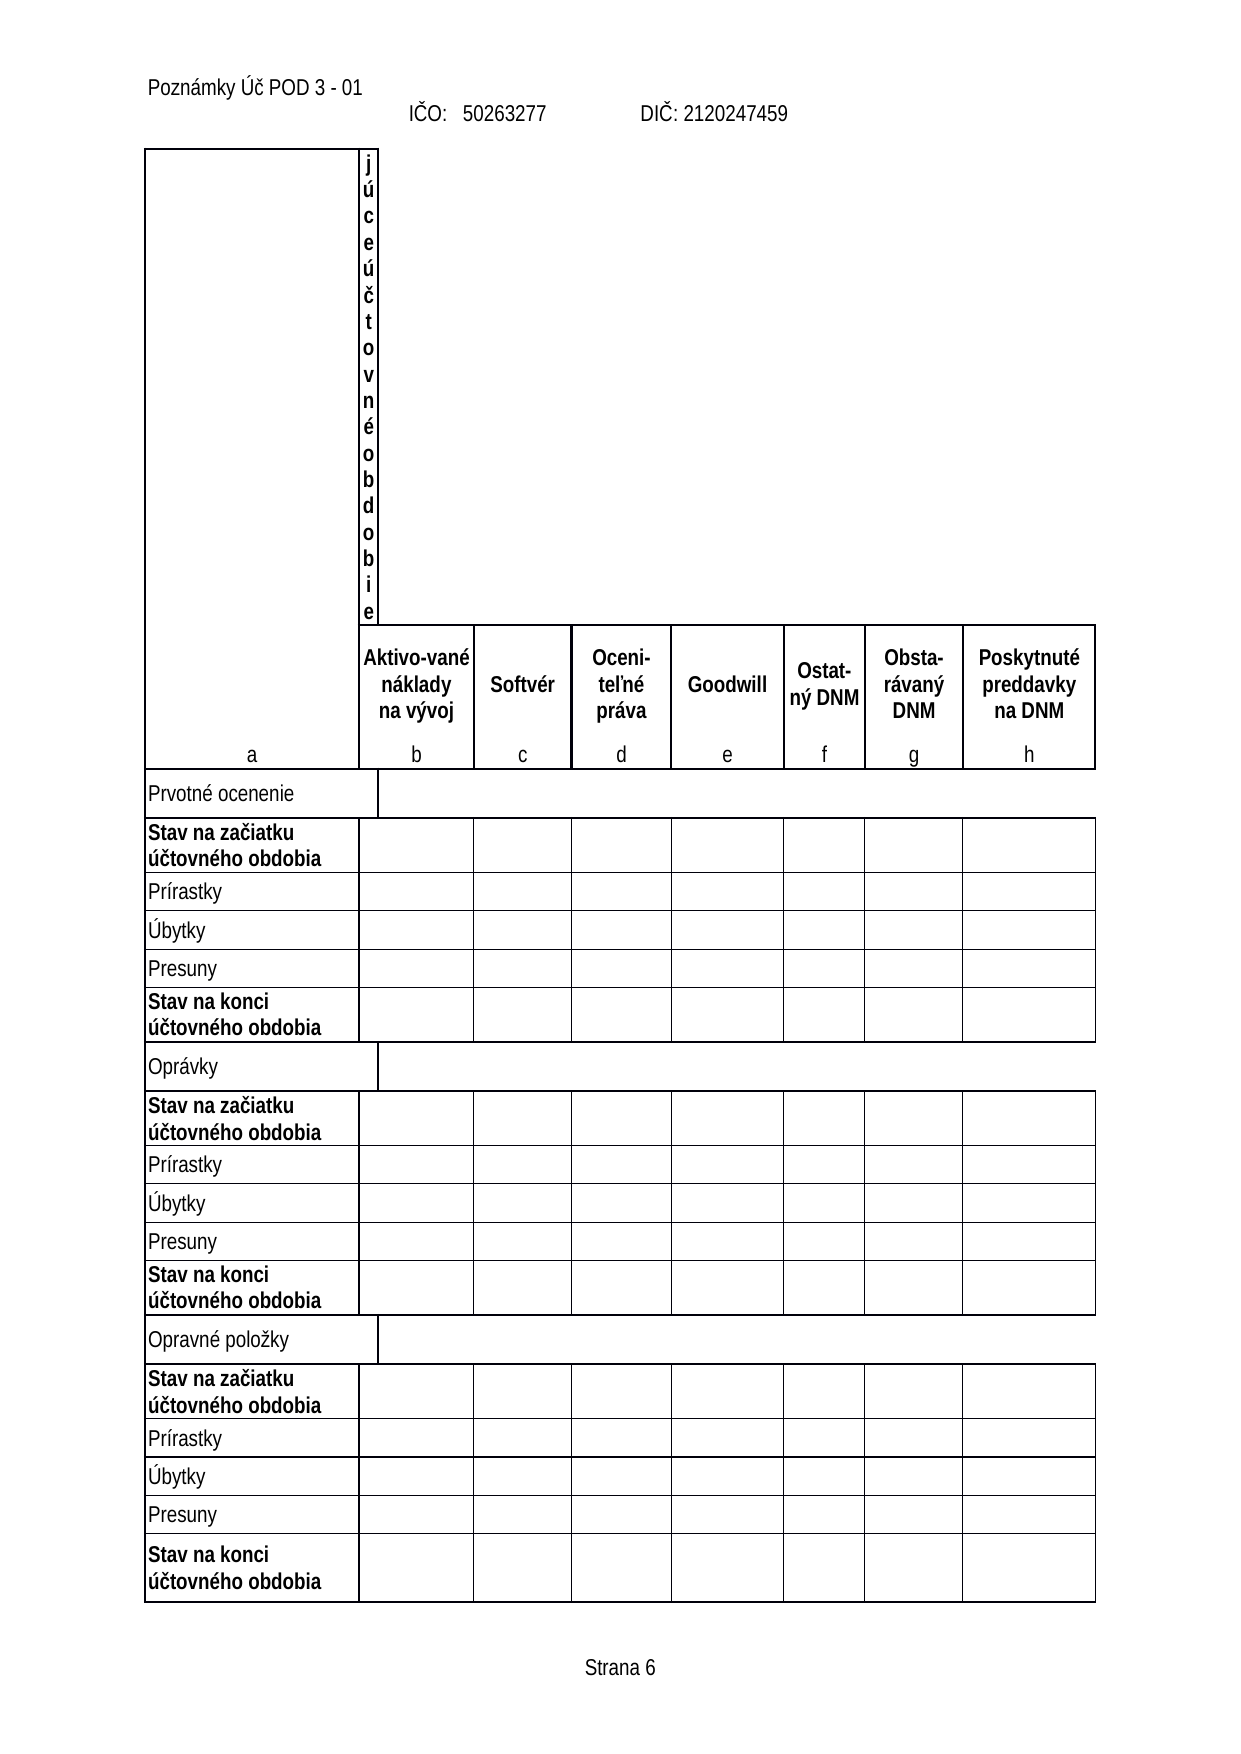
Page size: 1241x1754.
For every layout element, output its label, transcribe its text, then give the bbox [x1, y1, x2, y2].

table_cell Opravné položky [146, 1316, 377, 1363]
table_cell [784, 911, 864, 948]
table_cell [963, 1146, 1095, 1183]
table_cell [360, 911, 473, 948]
table_cell [572, 1534, 671, 1601]
table_cell Softvér [475, 626, 570, 741]
table_cell Úbytky [146, 1458, 358, 1495]
table_cell [360, 950, 473, 987]
table_cell [360, 988, 473, 1041]
table_cell [474, 1146, 571, 1183]
table_cell [672, 1146, 783, 1183]
table_cell [784, 1223, 864, 1260]
table_cell [865, 1184, 962, 1222]
table_cell [672, 1092, 783, 1145]
table_cell Poskytnuté preddavky na DNM [964, 626, 1094, 741]
table_cell [672, 911, 783, 948]
table_cell [963, 1419, 1095, 1456]
table_cell [360, 1419, 473, 1456]
table_cell [572, 1365, 671, 1418]
table_cell [474, 1365, 571, 1418]
table_cell [865, 819, 962, 872]
table_cell Aktivo-vané náklady na vývoj [360, 626, 473, 741]
table_cell Stav na konci účtovného obdobia [146, 988, 358, 1041]
table_cell Presuny [146, 1496, 358, 1533]
table_cell [360, 1092, 473, 1145]
table_cell Prvotné ocenenie [146, 770, 377, 817]
table_cell [672, 1223, 783, 1260]
table_cell [784, 1184, 864, 1222]
table_cell [672, 1458, 783, 1495]
table_cell d [573, 741, 670, 768]
table_cell [360, 873, 473, 910]
table_cell [572, 819, 671, 872]
table_cell [474, 1419, 571, 1456]
table_header [146, 150, 358, 741]
table_cell [474, 1534, 571, 1601]
table_cell [379, 1316, 1095, 1363]
table_cell e [672, 741, 783, 768]
table_cell [474, 988, 571, 1041]
table_cell [963, 1534, 1095, 1601]
table_cell Úbytky [146, 1184, 358, 1222]
table_cell [865, 1534, 962, 1601]
table_cell [572, 1092, 671, 1145]
table_cell [572, 1223, 671, 1260]
table_cell [963, 950, 1095, 987]
table_cell [474, 911, 571, 948]
table_cell [360, 1146, 473, 1183]
table_cell [865, 911, 962, 948]
table_cell [784, 873, 864, 910]
table_cell [360, 1184, 473, 1222]
table_cell [865, 1365, 962, 1418]
table_cell [379, 1043, 1095, 1090]
table_cell [474, 1092, 571, 1145]
table_cell f [785, 741, 864, 768]
table_cell [784, 1458, 864, 1495]
table_cell [784, 1534, 864, 1601]
table_cell [672, 988, 783, 1041]
table_cell h [964, 741, 1094, 768]
table_cell [865, 1419, 962, 1456]
table_cell [865, 950, 962, 987]
table_header [379, 148, 1095, 624]
table_cell Presuny [146, 950, 358, 987]
table_cell Goodwill [672, 626, 783, 741]
table_cell [474, 1223, 571, 1260]
table_cell Prírastky [146, 1146, 358, 1183]
table_cell [784, 988, 864, 1041]
table_cell [672, 1534, 783, 1601]
table_cell [672, 1261, 783, 1314]
table_cell [784, 1496, 864, 1533]
table_cell [379, 770, 1095, 817]
table_cell [784, 950, 864, 987]
table_cell [784, 1092, 864, 1145]
table_cell [784, 819, 864, 872]
table_cell [474, 873, 571, 910]
table_cell [963, 1184, 1095, 1222]
table_cell [865, 1458, 962, 1495]
table_cell [963, 1496, 1095, 1533]
table_cell [672, 1184, 783, 1222]
table_cell [672, 950, 783, 987]
table_cell [474, 1184, 571, 1222]
table_cell Stav na začiatku účtovného obdobia [146, 1365, 358, 1418]
table_cell Úbytky [146, 911, 358, 948]
table_cell [963, 988, 1095, 1041]
table_cell [572, 873, 671, 910]
table_cell [572, 1184, 671, 1222]
table_cell [865, 1146, 962, 1183]
table_cell Stav na začiatku účtovného obdobia [146, 819, 358, 872]
table_cell [360, 1365, 473, 1418]
table_cell [360, 819, 473, 872]
table_cell [865, 1496, 962, 1533]
table_cell Obsta- rávaný DNM [866, 626, 962, 741]
table_cell [963, 873, 1095, 910]
table_cell [474, 819, 571, 872]
table_cell [474, 1458, 571, 1495]
table_cell Stav na konci účtovného obdobia [146, 1261, 358, 1314]
table_cell [360, 1261, 473, 1314]
table_cell [360, 1496, 473, 1533]
table_cell [572, 988, 671, 1041]
table_cell c [475, 741, 570, 768]
table_cell [672, 1496, 783, 1533]
table_cell Oprávky [146, 1043, 377, 1090]
table_cell [572, 1261, 671, 1314]
table_cell [672, 1419, 783, 1456]
table_cell [963, 1458, 1095, 1495]
table_cell [672, 819, 783, 872]
table_cell a [146, 741, 358, 768]
table_cell Prírastky [146, 1419, 358, 1456]
table_cell Oceni-teľné práva [573, 626, 670, 741]
table_cell [963, 1223, 1095, 1260]
table_cell [865, 1223, 962, 1260]
table_cell [784, 1365, 864, 1418]
table_cell g [866, 741, 962, 768]
table_cell [865, 1261, 962, 1314]
table_cell [672, 1365, 783, 1418]
table_cell Stav na začiatku účtovného obdobia [146, 1092, 358, 1145]
table_cell [865, 873, 962, 910]
table_cell [672, 873, 783, 910]
table_cell [474, 1261, 571, 1314]
table_cell Prírastky [146, 873, 358, 910]
table_cell Ostat-ný DNM [785, 626, 864, 741]
table_cell [360, 1223, 473, 1260]
table_cell [963, 819, 1095, 872]
table_cell [963, 1261, 1095, 1314]
table_cell [963, 1365, 1095, 1418]
table_cell [572, 1458, 671, 1495]
table_cell [572, 1496, 671, 1533]
table_cell [572, 1146, 671, 1183]
table_cell [474, 950, 571, 987]
table_cell [474, 1496, 571, 1533]
table_cell [360, 1534, 473, 1601]
table_cell [572, 1419, 671, 1456]
table_cell [784, 1419, 864, 1456]
table_cell [784, 1261, 864, 1314]
table_cell Presuny [146, 1223, 358, 1260]
table_cell [865, 1092, 962, 1145]
table_cell [963, 1092, 1095, 1145]
table_cell [963, 911, 1095, 948]
table_cell [572, 950, 671, 987]
table_header júce účtovné obdobie [360, 150, 377, 624]
table_cell [865, 988, 962, 1041]
table_cell [360, 1458, 473, 1495]
table_cell b [360, 741, 473, 768]
table_cell [572, 911, 671, 948]
table_cell Stav na konci účtovného obdobia [146, 1534, 358, 1601]
table_cell [784, 1146, 864, 1183]
